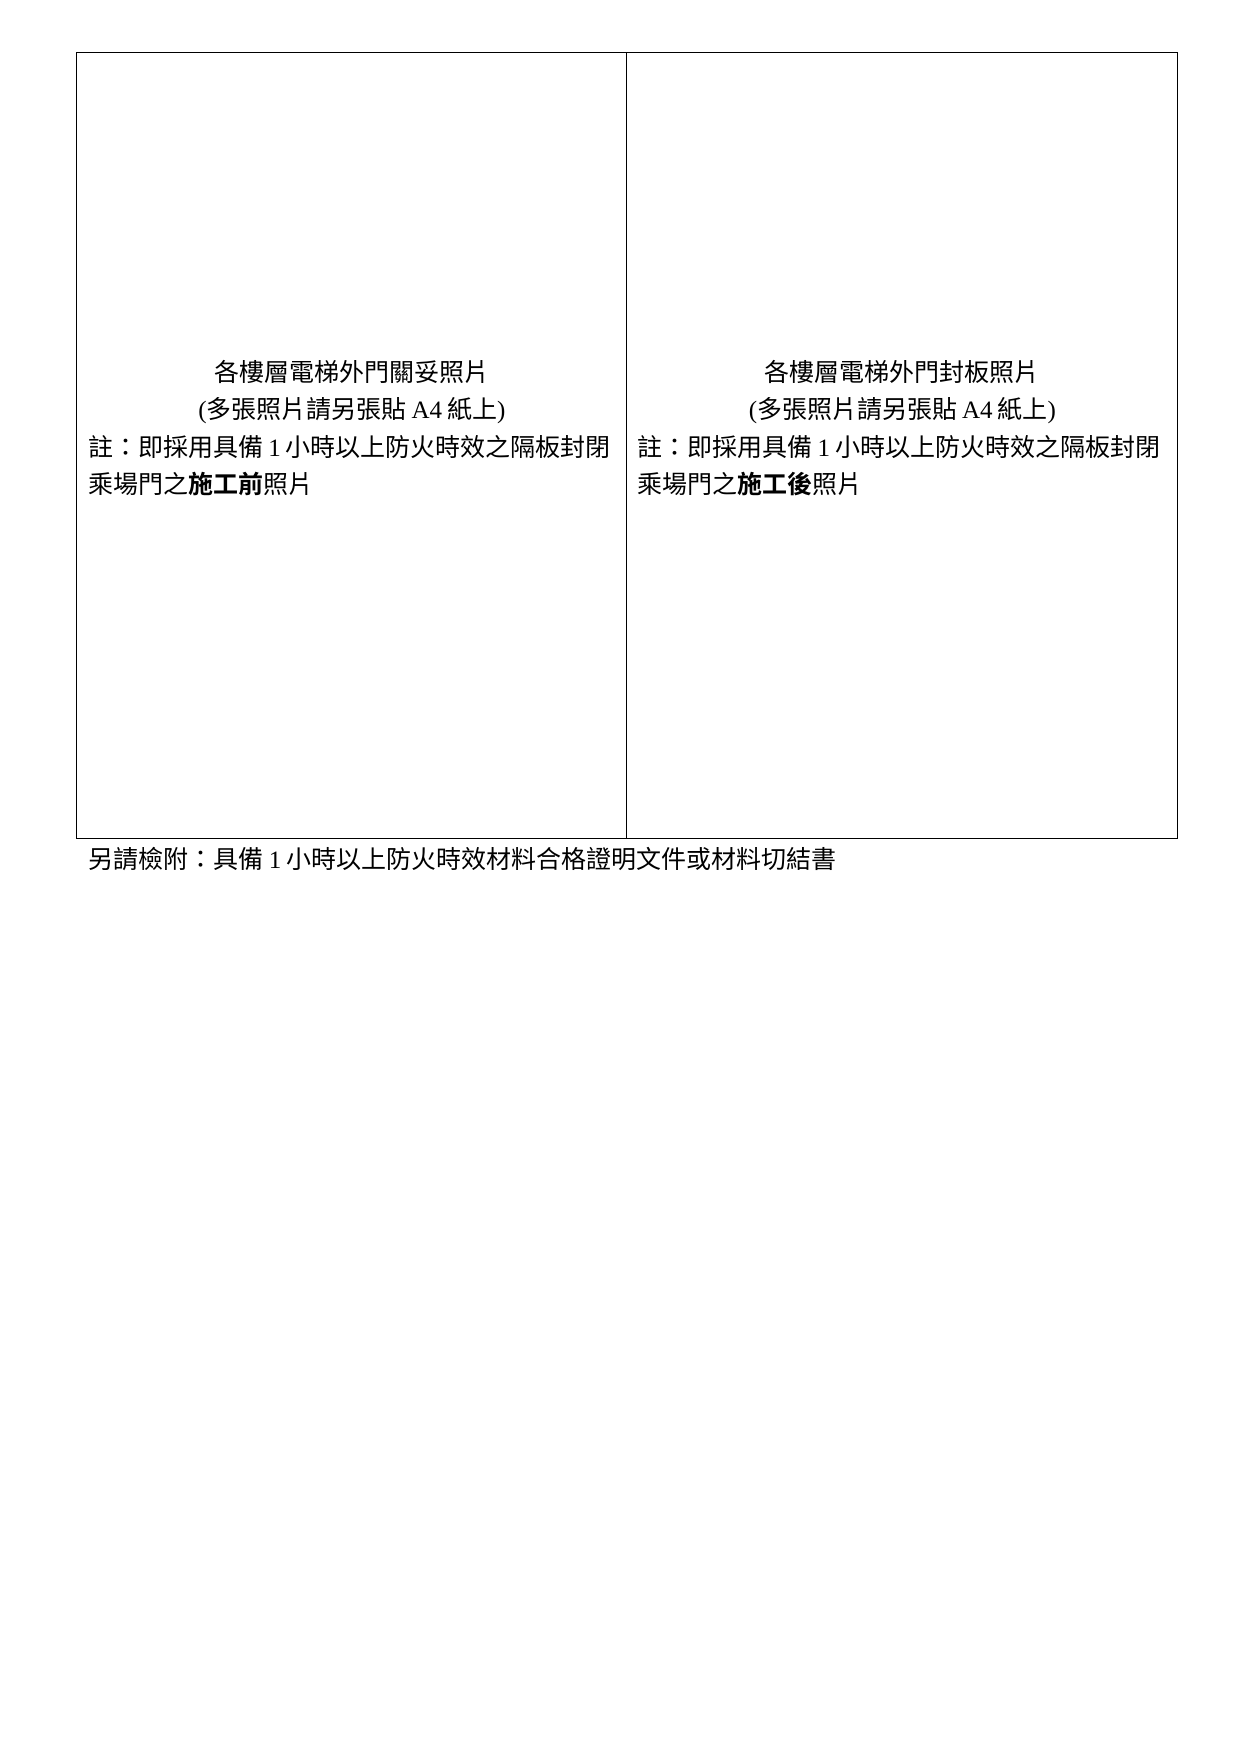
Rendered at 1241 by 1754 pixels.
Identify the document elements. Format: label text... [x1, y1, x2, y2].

table_header 各樓層電梯外門封板照片 (多張照片請另張貼A4紙上) 註：即採用具備1小時以上防火時效之隔板封閉乘場門之施工後照片 [627, 53, 1177, 837]
text 另請檢附：具備1小時以上防火時效材料合格證明文件或材料切結書 [89, 839, 1152, 876]
table_header 各樓層電梯外門關妥照片 (多張照片請另張貼A4紙上) 註：即採用具備1小時以上防火時效之隔板封閉乘場門之施工前照片 [77, 53, 626, 837]
